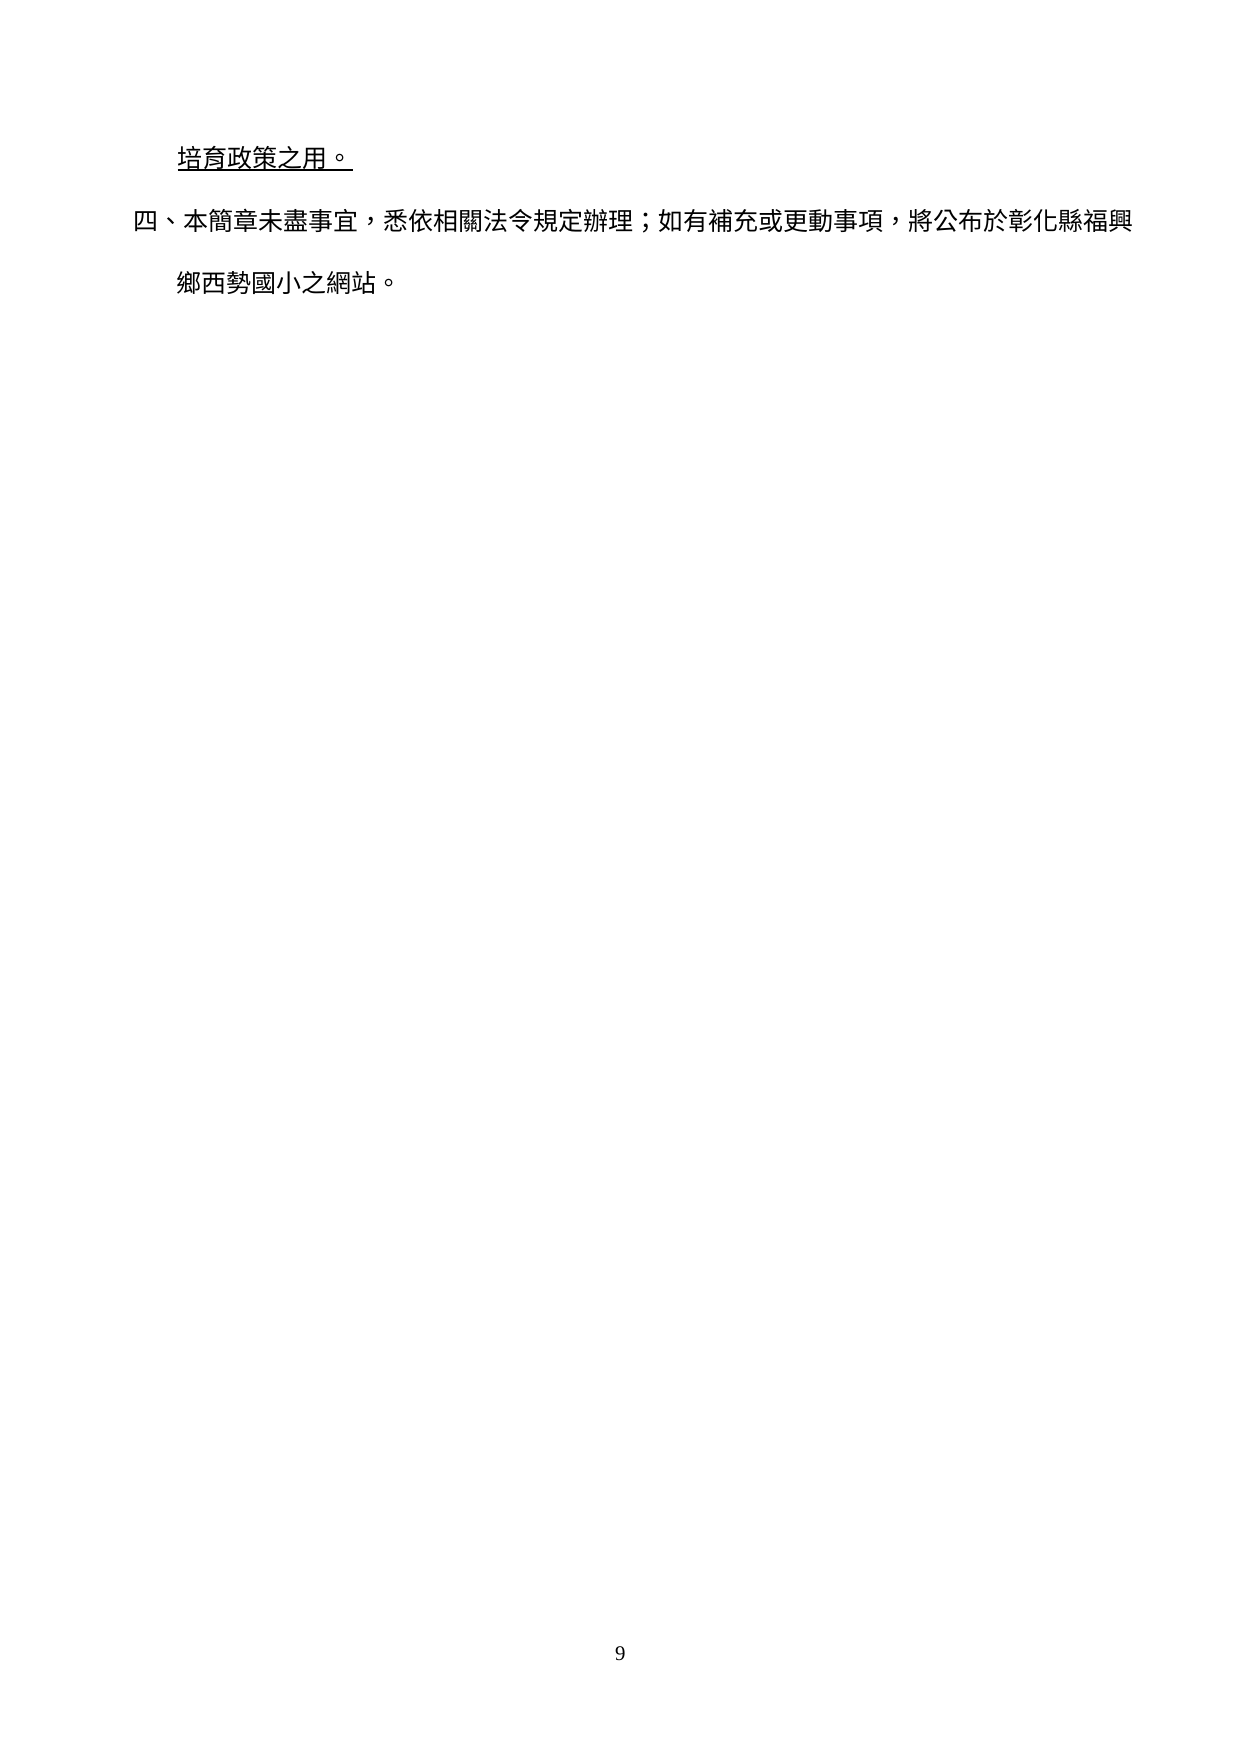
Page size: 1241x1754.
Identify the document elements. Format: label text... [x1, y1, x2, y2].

text 培育政策之用。 [89, 115, 1152, 177]
text 四、本簡章未盡事宜，悉依相關法令規定辦理；如有補充或更動事項，將公布於彰化縣福興鄉西勢國小之網站。 [89, 177, 1152, 302]
